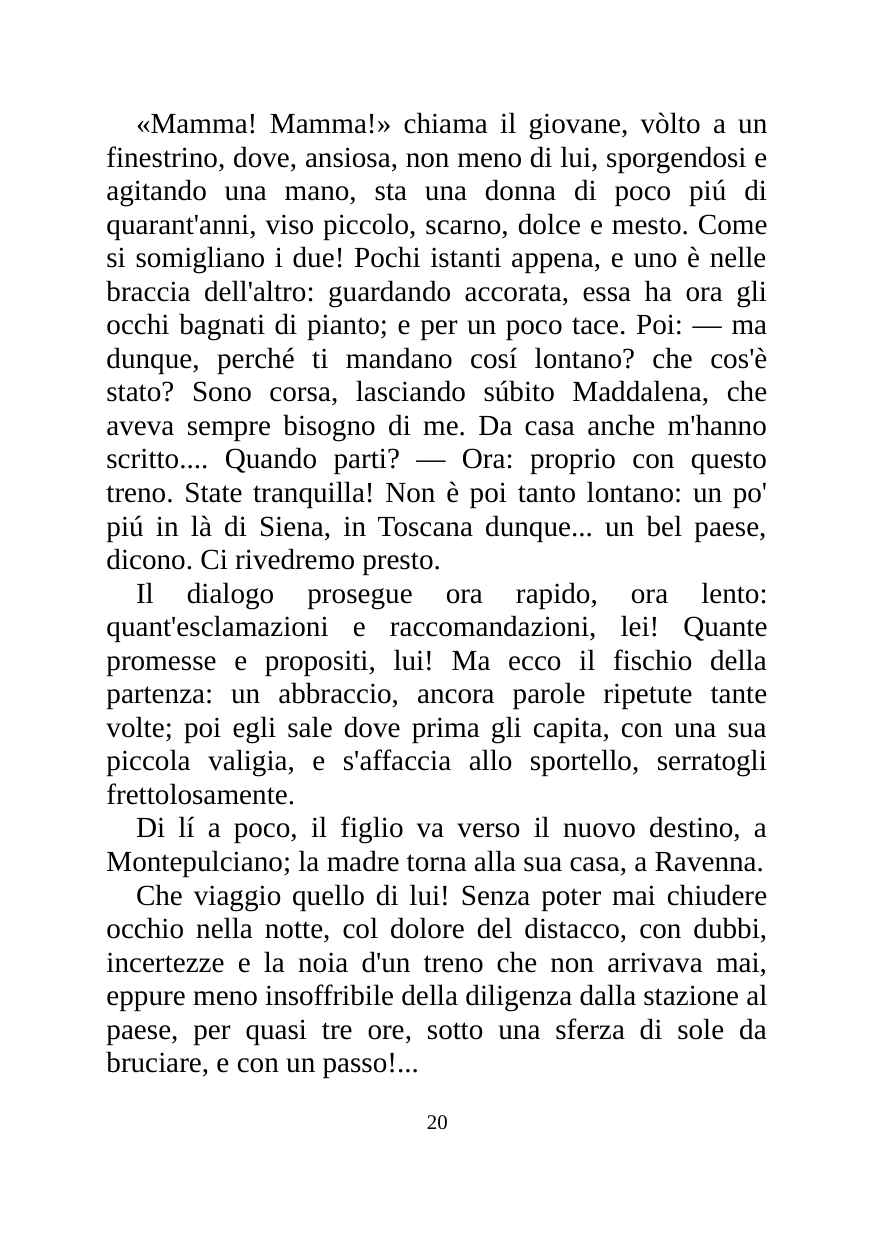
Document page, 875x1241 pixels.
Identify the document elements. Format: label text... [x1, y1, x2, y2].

text «Mamma! Mamma!» chiama il giovane, vòlto a un finestrino, dove, ansiosa, non meno di lui, sporgendosi e agitando una mano, sta una donna di poco piú di quarant'anni, viso piccolo, scarno, dolce e mesto. Come si somigliano i due! Pochi istanti appena, e uno è nelle braccia dell'altro: guardando accorata, essa ha ora gli occhi bagnati di pianto; e per un poco tace. Poi: — ma dunque, perché ti mandano cosí lontano? che cos'è stato? Sono corsa, lasciando súbito Maddalena, che aveva sempre bisogno di me. Da casa anche m'hanno scritto.... Quando parti? — Ora: proprio con questo treno. State tranquilla! Non è poi tanto lontano: un po' piú in là di Siena, in Toscana dunque... un bel paese, dicono. Ci rivedremo presto. [106, 106, 768, 576]
text Di lí a poco, il figlio va verso il nuovo destino, a Montepulciano; la madre torna alla sua casa, a Ravenna. [106, 811, 768, 878]
text Che viaggio quello di lui! Senza poter mai chiudere occhio nella notte, col dolore del distacco, con dubbi, incertezze e la noia d'un treno che non arrivava mai, eppure meno insoffribile della diligenza dalla stazione al paese, per quasi tre ore, sotto una sferza di sole da bruciare, e con un passo!... [106, 878, 768, 1079]
text Il dialogo prosegue ora rapido, ora lento: quant'esclamazioni e raccomandazioni, lei! Quante promesse e propositi, lui! Ma ecco il fischio della partenza: un abbraccio, ancora parole ripetute tante volte; poi egli sale dove prima gli capita, con una sua piccola valigia, e s'affaccia allo sportello, serratogli frettolosamente. [106, 576, 768, 811]
